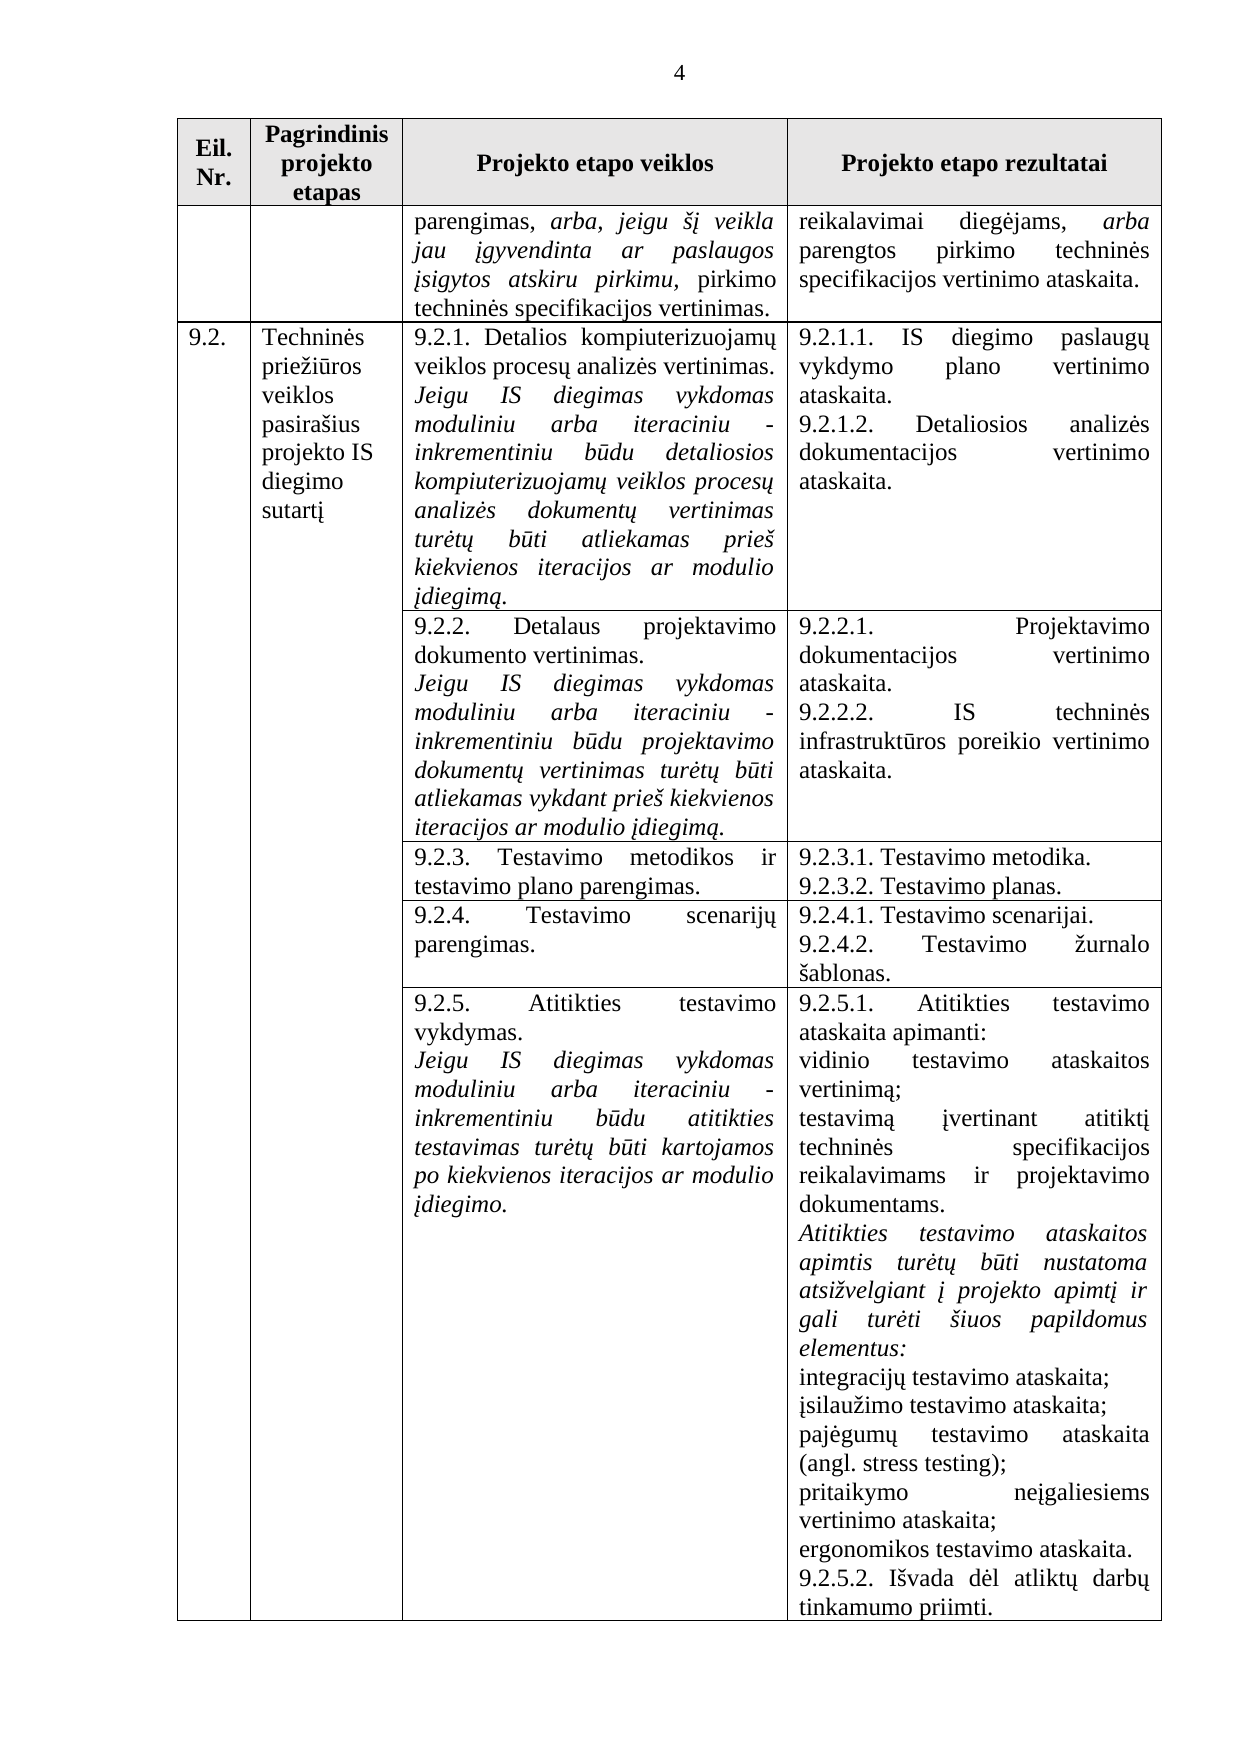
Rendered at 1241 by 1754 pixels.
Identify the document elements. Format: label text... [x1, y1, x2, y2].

table_cell reikalavimai diegėjams, arba parengtos pirkimo techninės specifikacijos vertinimo ataskaita. [788, 206, 1161, 321]
table_cell 9.2.5. Atitikties testavimo vykdymas. Jeigu IS diegimas vykdomas moduliniu arba iteraciniu - inkrementiniu būdu atitikties testavimas turėtų būti kartojamos po kiekvienos iteracijos ar modulio įdiegimo. [403, 988, 787, 1620]
table_cell [178, 206, 250, 321]
table_header Projekto etapo veiklos [403, 119, 787, 205]
table_cell 9.2.5.1. Atitikties testavimo ataskaita apimanti: vidinio testavimo ataskaitos vertinimą; testavimą įvertinant atitiktį techninės specifikacijos reikalavimams ir projektavimo dokumentams. Atitikties testavimo ataskaitos apimtis turėtų būti nustatoma atsižvelgiant į projekto apimtį ir gali turėti šiuos papildomus elementus: integracijų testavimo ataskaita; įsilaužimo testavimo ataskaita; pajėgumų testavimo ataskaita (angl. stress testing); pritaikymo neįgaliesiems vertinimo ataskaita; ergonomikos testavimo ataskaita. 9.2.5.2. Išvada dėl atliktų darbų tinkamumo priimti. [788, 988, 1161, 1620]
table_cell 9.2.3.1. Testavimo metodika. 9.2.3.2. Testavimo planas. [788, 842, 1161, 899]
table_cell 9.2.4.1. Testavimo scenarijai. 9.2.4.2. Testavimo žurnalo šablonas. [788, 901, 1161, 987]
table_header Projekto etapo rezultatai [788, 119, 1161, 205]
table_cell 9.2.4. Testavimo scenarijų parengimas. [403, 901, 787, 987]
table_header Pagrindinis projekto etapas [251, 119, 402, 205]
table_header Eil. Nr. [178, 119, 250, 205]
table_cell 9.2.1. Detalios kompiuterizuojamų veiklos procesų analizės vertinimas. Jeigu IS diegimas vykdomas moduliniu arba iteraciniu - inkrementiniu būdu detaliosios kompiuterizuojamų veiklos procesų analizės dokumentų vertinimas turėtų būti atliekamas prieš kiekvienos iteracijos ar modulio įdiegimą. [403, 323, 787, 610]
table_cell 9.2.2.1. Projektavimo dokumentacijos vertinimo ataskaita. 9.2.2.2. IS techninės infrastruktūros poreikio vertinimo ataskaita. [788, 611, 1161, 841]
table_cell 9.2.1.1. IS diegimo paslaugų vykdymo plano vertinimo ataskaita. 9.2.1.2. Detaliosios analizės dokumentacijos vertinimo ataskaita. [788, 323, 1161, 610]
table_cell parengimas, arba, jeigu šį veikla jau įgyvendinta ar paslaugos įsigytos atskiru pirkimu, pirkimo techninės specifikacijos vertinimas. [403, 206, 787, 321]
table_cell 9.2.2. Detalaus projektavimo dokumento vertinimas. Jeigu IS diegimas vykdomas moduliniu arba iteraciniu - inkrementiniu būdu projektavimo dokumentų vertinimas turėtų būti atliekamas vykdant prieš kiekvienos iteracijos ar modulio įdiegimą. [403, 611, 787, 841]
table_cell Techninės priežiūros veiklos pasirašius projekto IS diegimo sutartį [251, 323, 402, 1620]
table_cell 9.2.3. Testavimo metodikos ir testavimo plano parengimas. [403, 842, 787, 899]
table_cell 9.2. [178, 323, 250, 1620]
table_cell [251, 206, 402, 321]
